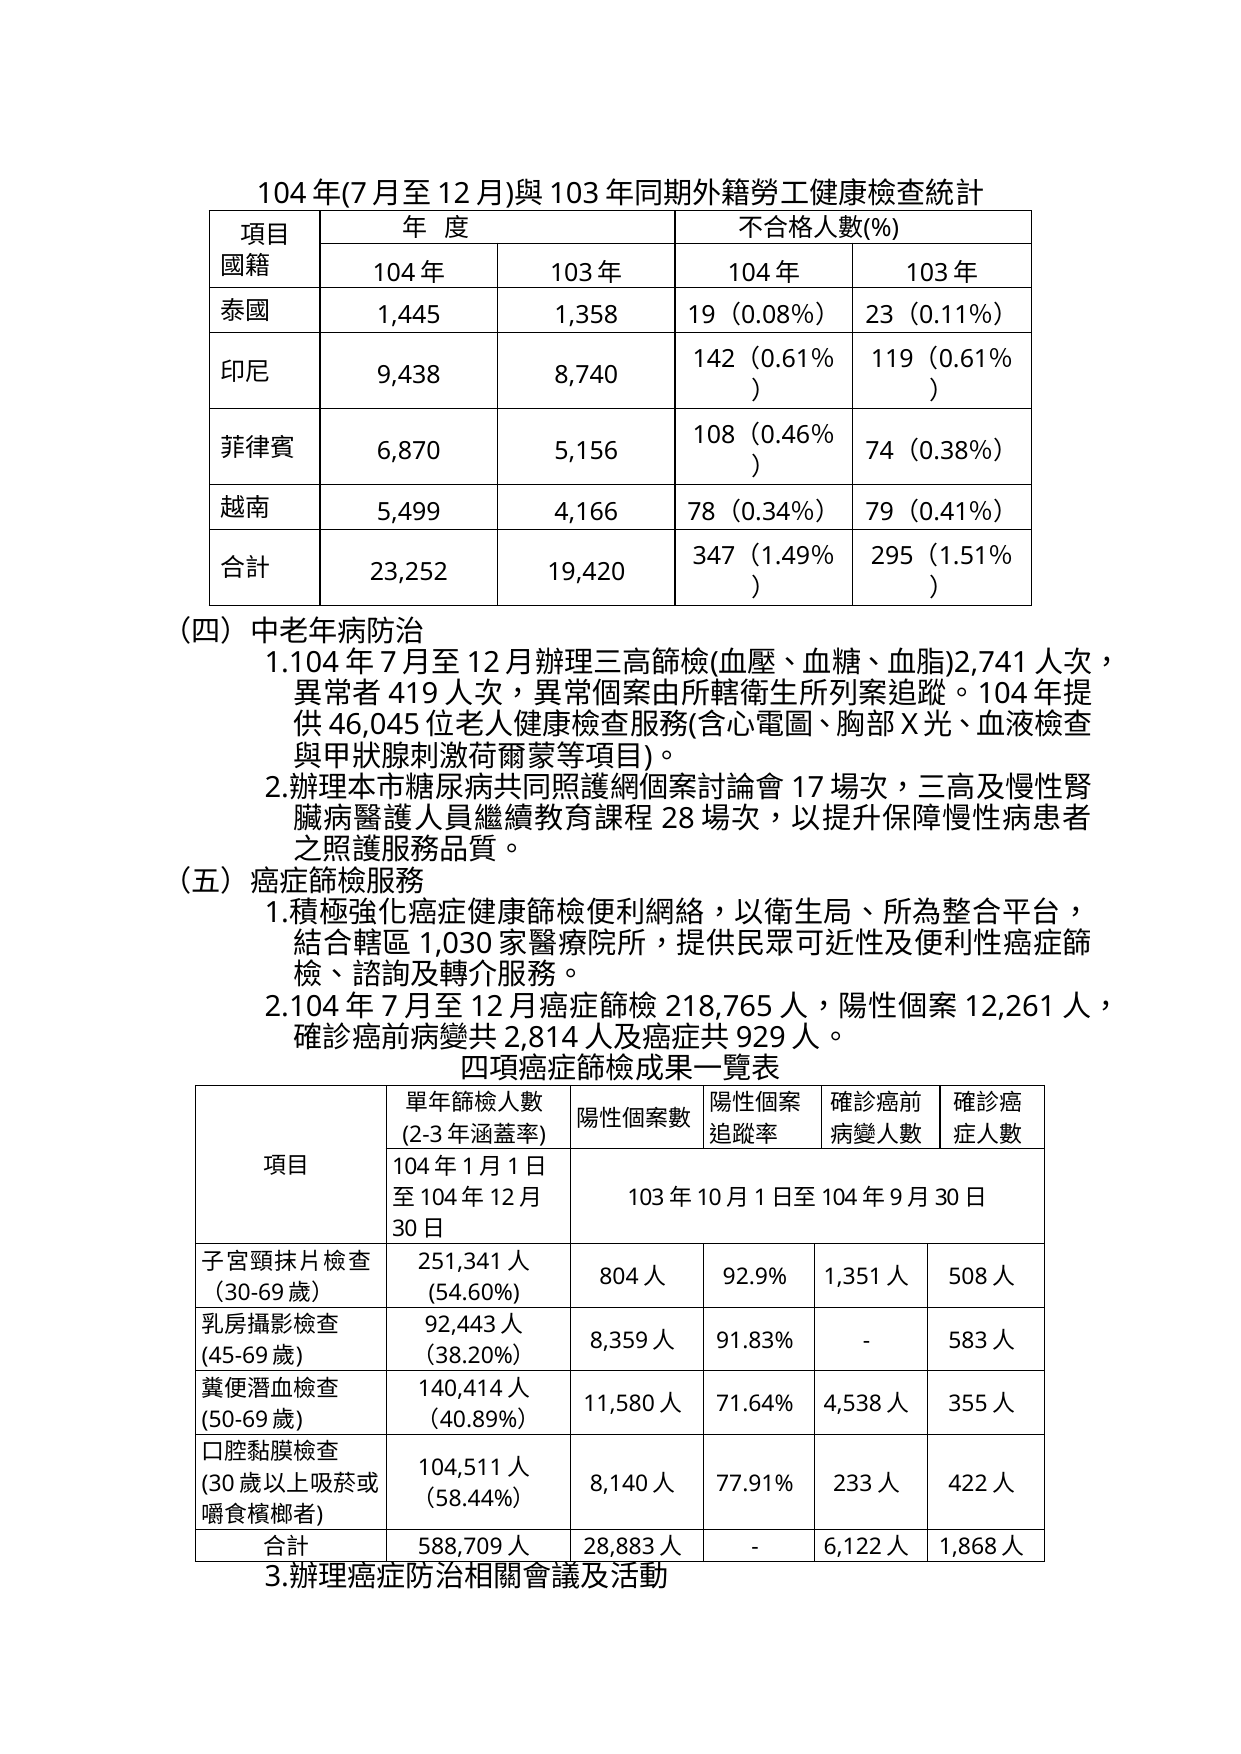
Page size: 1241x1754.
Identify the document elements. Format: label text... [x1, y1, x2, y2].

text 2.辦理本市糖尿病共同照護網個案討論會17場次，三高及慢性腎臟病醫護人員繼續教育課程28場次，以提升保障慢性病患者之照護服務品質。 [264, 772, 1092, 866]
table_cell 5,499 [321, 485, 497, 529]
table_cell 6,870 [321, 409, 497, 484]
table_cell 233人 [815, 1435, 927, 1528]
table_cell 251,341人 (54.60%) [387, 1244, 570, 1307]
table_cell 28,883人 [571, 1530, 703, 1561]
table_cell 19（0.08％） [676, 288, 852, 332]
table_cell 1,445 [321, 288, 497, 332]
table_cell 23（0.11％） [853, 288, 1031, 332]
table_cell 口腔黏膜檢查 (30歲以上吸菸或嚼食檳榔者) [196, 1435, 386, 1528]
table_cell 108（0.46％） [676, 409, 852, 484]
table_header 陽性個案數 [571, 1086, 703, 1148]
table_cell 74（0.38％） [853, 409, 1031, 484]
table_cell 9,438 [321, 333, 497, 408]
table_cell 140,414人 （40.89%） [387, 1371, 570, 1434]
text （四）中老年病防治 [162, 616, 1092, 647]
table_cell 4,166 [498, 485, 674, 529]
table_cell 77.91% [704, 1435, 814, 1528]
table_header 項目 國籍 [210, 211, 319, 287]
table_header 年 度 [321, 211, 674, 242]
table_cell 1,868人 [928, 1530, 1044, 1561]
table_header 確診癌症人數 [941, 1086, 1044, 1148]
table_cell 71.64% [704, 1371, 814, 1434]
table_cell 1,351人 [815, 1244, 927, 1307]
table_cell 78（0.34％） [676, 485, 852, 529]
table_cell 103年 [853, 244, 1031, 287]
table_cell 印尼 [210, 333, 319, 408]
table_header 不合格人數(%) [676, 211, 1031, 242]
table_cell 合計 [210, 530, 319, 605]
table_cell 104年 [321, 244, 497, 287]
table_cell - [815, 1308, 927, 1370]
text 1.104年7月至12月辦理三高篩檢(血壓、血糖、血脂)2,741人次，異常者419人次，異常個案由所轄衛生所列案追蹤。104年提供46,045位老人健康檢查服務(含心電圖、胸部X光、血液檢查與甲狀腺刺激荷爾蒙等項目)。 [264, 647, 1092, 772]
table_cell 103年 [498, 244, 674, 287]
table_cell 91.83% [704, 1308, 814, 1370]
table_cell 142（0.61％） [676, 333, 852, 408]
table_cell 1,358 [498, 288, 674, 332]
table_cell 子宮頸抹片檢查（30-69歲） [196, 1244, 386, 1307]
table_cell 8,359人 [571, 1308, 703, 1370]
table_cell 19,420 [498, 530, 674, 605]
table_cell 23,252 [321, 530, 497, 605]
table_cell 92.9% [704, 1244, 814, 1307]
table_cell 8,740 [498, 333, 674, 408]
table_cell 508人 [928, 1244, 1044, 1307]
table_cell 104,511人 （58.44%） [387, 1435, 570, 1528]
table_cell 104年 [676, 244, 852, 287]
table_cell 乳房攝影檢查 (45-69歲) [196, 1308, 386, 1370]
table_cell 92,443人 （38.20%） [387, 1308, 570, 1370]
table_header 項目 [196, 1086, 386, 1243]
table_cell 合計 [196, 1530, 386, 1561]
table_cell 119（0.61％） [853, 333, 1031, 408]
table_cell 355人 [928, 1371, 1044, 1434]
table_cell 588,709人 [387, 1530, 570, 1561]
table_header 單年篩檢人數 (2-3年涵蓋率) [387, 1086, 570, 1148]
table_cell 泰國 [210, 288, 319, 332]
table_cell 越南 [210, 485, 319, 529]
table_cell 804人 [571, 1244, 703, 1307]
table_cell 6,122人 [815, 1530, 927, 1561]
text 3.辦理癌症防治相關會議及活動 [264, 1562, 1092, 1593]
table_cell 4,538人 [815, 1371, 927, 1434]
table_header 確診癌前病變人數 [822, 1086, 939, 1148]
table_cell - [704, 1530, 814, 1561]
table_cell 糞便潛血檢查 (50-69歲) [196, 1371, 386, 1434]
table_cell 295（1.51％） [853, 530, 1031, 605]
table_cell 347（1.49％） [676, 530, 852, 605]
table_cell 79（0.41％） [853, 485, 1031, 529]
table_cell 11,580人 [571, 1371, 703, 1434]
table_cell 583人 [928, 1308, 1044, 1370]
table_cell 422人 [928, 1435, 1044, 1528]
table_cell 103年10月1日至104年9月30日 [571, 1149, 1044, 1243]
text 四項癌症篩檢成果一覽表 [148, 1053, 1092, 1085]
text （五）癌症篩檢服務 [162, 866, 1092, 897]
table_cell 5,156 [498, 409, 674, 484]
text 104年(7月至12月)與103年同期外籍勞工健康檢查統計 [148, 179, 1092, 210]
table_cell 菲律賓 [210, 409, 319, 484]
text 2.104年7月至12月癌症篩檢218,765人，陽性個案12,261人，確診癌前病變共2,814人及癌症共929人。 [264, 991, 1092, 1053]
table_cell 104年1月1日至104年12月30日 [387, 1149, 570, 1243]
table_cell 8,140人 [571, 1435, 703, 1528]
text 1.積極強化癌症健康篩檢便利網絡，以衛生局、所為整合平台，結合轄區1‚030家醫療院所，提供民眾可近性及便利性癌症篩檢、諮詢及轉介服務。 [264, 897, 1092, 991]
table_header 陽性個案 追蹤率 [704, 1086, 821, 1148]
